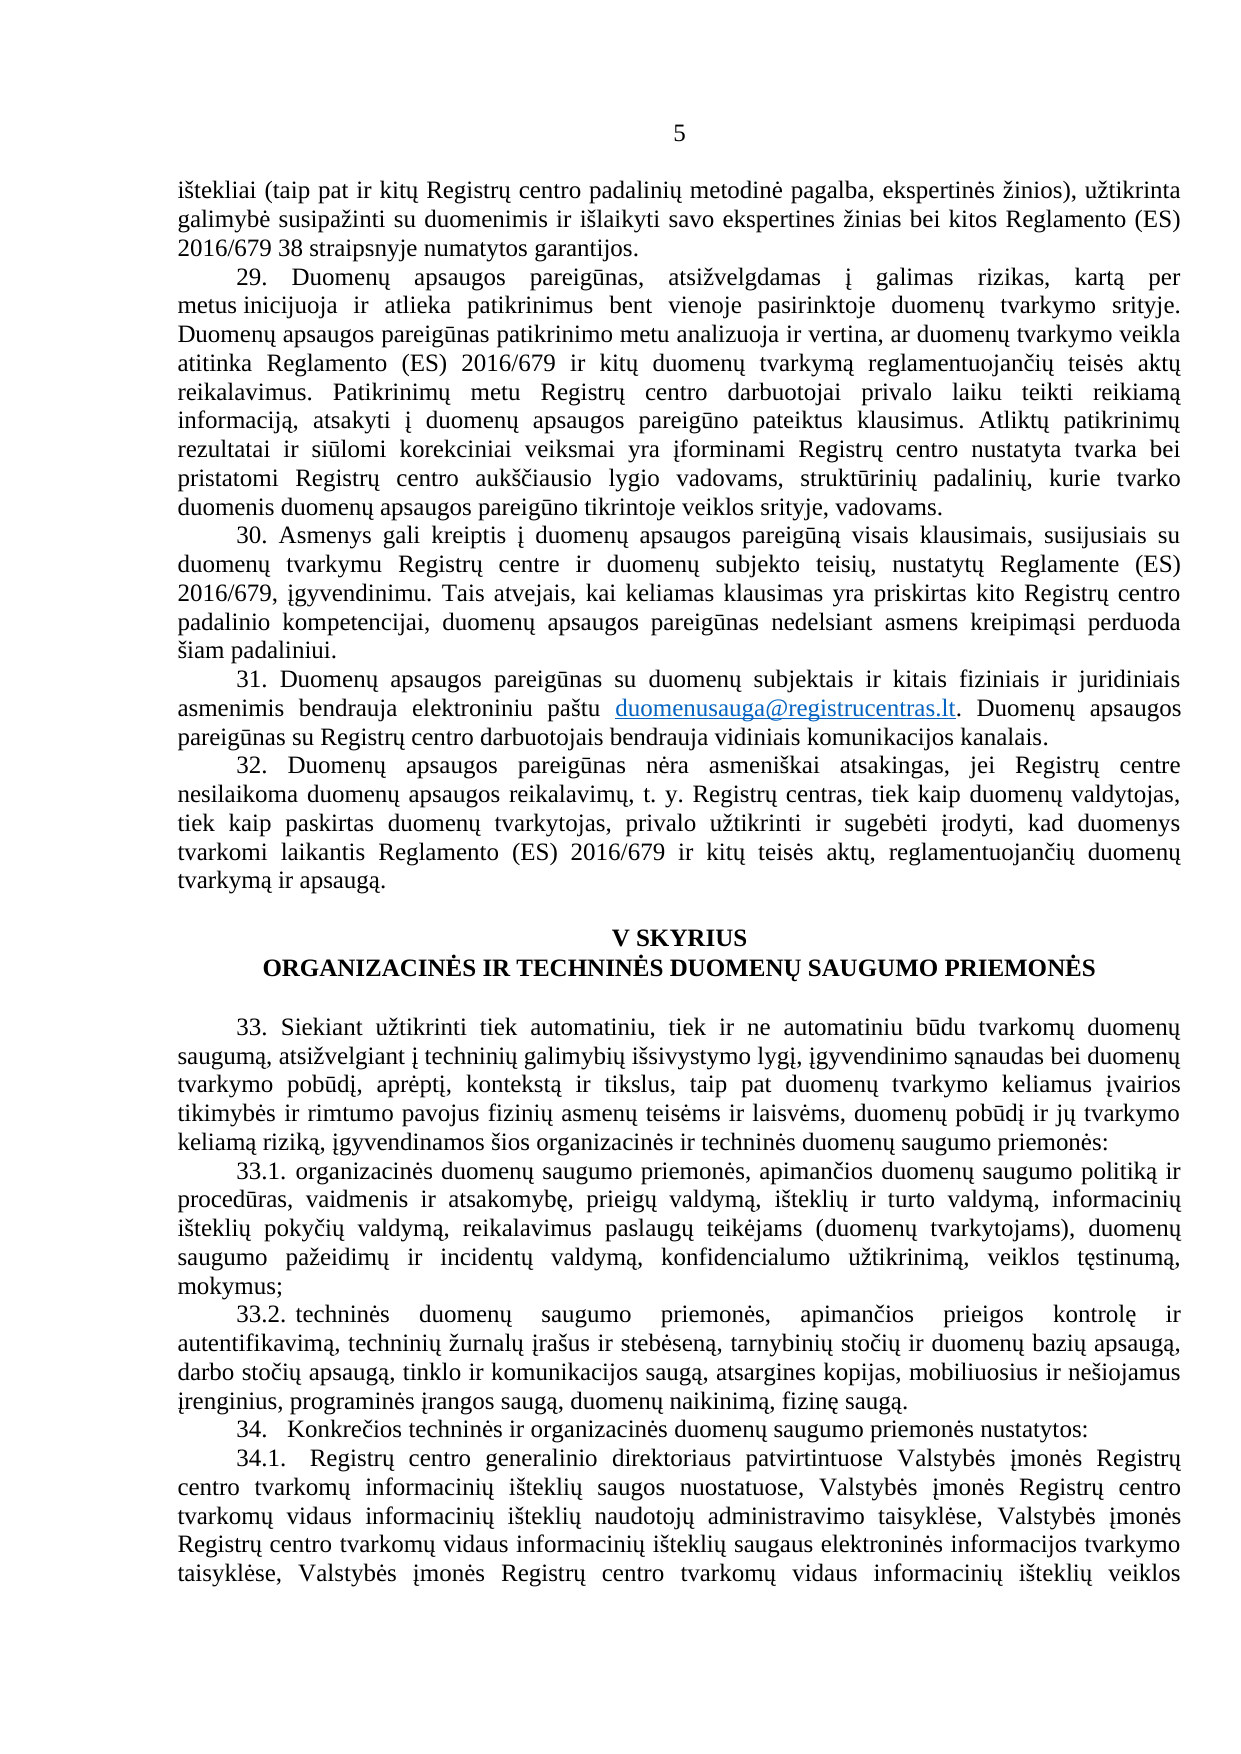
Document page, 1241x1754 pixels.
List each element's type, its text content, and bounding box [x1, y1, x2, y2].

text 31. Duomenų apsaugos pareigūnas su duomenų subjektais ir kitais fiziniais ir juridiniais asmenimis bendrauja elektroniniu paštu duomenusauga@registrucentras.lt. Duomenų apsaugos pareigūnas su Registrų centro darbuotojais bendrauja vidiniais komunikacijos kanalais. [177, 664, 1181, 751]
text ORGANIZACINĖS IR TECHNINĖS DUOMENŲ SAUGUMO PRIEMONĖS [177, 953, 1181, 982]
text 34. Konkrečios techninės ir organizacinės duomenų saugumo priemonės nustatytos: [177, 1414, 1181, 1443]
text V SKYRIUS [177, 923, 1181, 952]
text ištekliai (taip pat ir kitų Registrų centro padalinių metodinė pagalba, ekspertinės žinios), užtikrinta galimybė susipažinti su duomenimis ir išlaikyti savo ekspertines žinias bei kitos Reglamento (ES) 2016/679 38 straipsnyje numatytos garantijos. [177, 176, 1181, 262]
text 33.1. organizacinės duomenų saugumo priemonės, apimančios duomenų saugumo politiką ir procedūras, vaidmenis ir atsakomybę, prieigų valdymą, išteklių ir turto valdymą, informacinių išteklių pokyčių valdymą, reikalavimus paslaugų teikėjams (duomenų tvarkytojams), duomenų saugumo pažeidimų ir incidentų valdymą, konfidencialumo užtikrinimą, veiklos tęstinumą, mokymus; [177, 1156, 1181, 1299]
text 33.2. techninės duomenų saugumo priemonės, apimančios prieigos kontrolę ir autentifikavimą, techninių žurnalų įrašus ir stebėseną, tarnybinių stočių ir duomenų bazių apsaugą, darbo stočių apsaugą, tinklo ir komunikacijos saugą, atsargines kopijas, mobiliuosius ir nešiojamus įrenginius, programinės įrangos saugą, duomenų naikinimą, fizinę saugą. [177, 1299, 1181, 1414]
text 33. Siekiant užtikrinti tiek automatiniu, tiek ir ne automatiniu būdu tvarkomų duomenų saugumą, atsižvelgiant į techninių galimybių išsivystymo lygį, įgyvendinimo sąnaudas bei duomenų tvarkymo pobūdį, aprėptį, kontekstą ir tikslus, taip pat duomenų tvarkymo keliamus įvairios tikimybės ir rimtumo pavojus fizinių asmenų teisėms ir laisvėms, duomenų pobūdį ir jų tvarkymo keliamą riziką, įgyvendinamos šios organizacinės ir techninės duomenų saugumo priemonės: [177, 1012, 1181, 1156]
text 32. Duomenų apsaugos pareigūnas nėra asmeniškai atsakingas, jei Registrų centre nesilaikoma duomenų apsaugos reikalavimų, t. y. Registrų centras, tiek kaip duomenų valdytojas, tiek kaip paskirtas duomenų tvarkytojas, privalo užtikrinti ir sugebėti įrodyti, kad duomenys tvarkomi laikantis Reglamento (ES) 2016/679 ir kitų teisės aktų, reglamentuojančių duomenų tvarkymą ir apsaugą. [177, 751, 1181, 894]
text 29. Duomenų apsaugos pareigūnas, atsižvelgdamas į galimas rizikas, kartą per metus inicijuoja ir atlieka patikrinimus bent vienoje pasirinktoje duomenų tvarkymo srityje. Duomenų apsaugos pareigūnas patikrinimo metu analizuoja ir vertina, ar duomenų tvarkymo veikla atitinka Reglamento (ES) 2016/679 ir kitų duomenų tvarkymą reglamentuojančių teisės aktų reikalavimus. Patikrinimų metu Registrų centro darbuotojai privalo laiku teikti reikiamą informaciją, atsakyti į duomenų apsaugos pareigūno pateiktus klausimus. Atliktų patikrinimų rezultatai ir siūlomi korekciniai veiksmai yra įforminami Registrų centro nustatyta tvarka bei pristatomi Registrų centro aukščiausio lygio vadovams, struktūrinių padalinių, kurie tvarko duomenis duomenų apsaugos pareigūno tikrintoje veiklos srityje, vadovams. [177, 262, 1181, 521]
text 30. Asmenys gali kreiptis į duomenų apsaugos pareigūną visais klausimais, susijusiais su duomenų tvarkymu Registrų centre ir duomenų subjekto teisių, nustatytų Reglamente (ES) 2016/679, įgyvendinimu. Tais atvejais, kai keliamas klausimas yra priskirtas kito Registrų centro padalinio kompetencijai, duomenų apsaugos pareigūnas nedelsiant asmens kreipimąsi perduoda šiam padaliniui. [177, 521, 1181, 664]
text 34.1. Registrų centro generalinio direktoriaus patvirtintuose Valstybės įmonės Registrų centro tvarkomų informacinių išteklių saugos nuostatuose, Valstybės įmonės Registrų centro tvarkomų vidaus informacinių išteklių naudotojų administravimo taisyklėse, Valstybės įmonės Registrų centro tvarkomų vidaus informacinių išteklių saugaus elektroninės informacijos tvarkymo taisyklėse, Valstybės įmonės Registrų centro tvarkomų vidaus informacinių išteklių veiklos [177, 1443, 1181, 1587]
